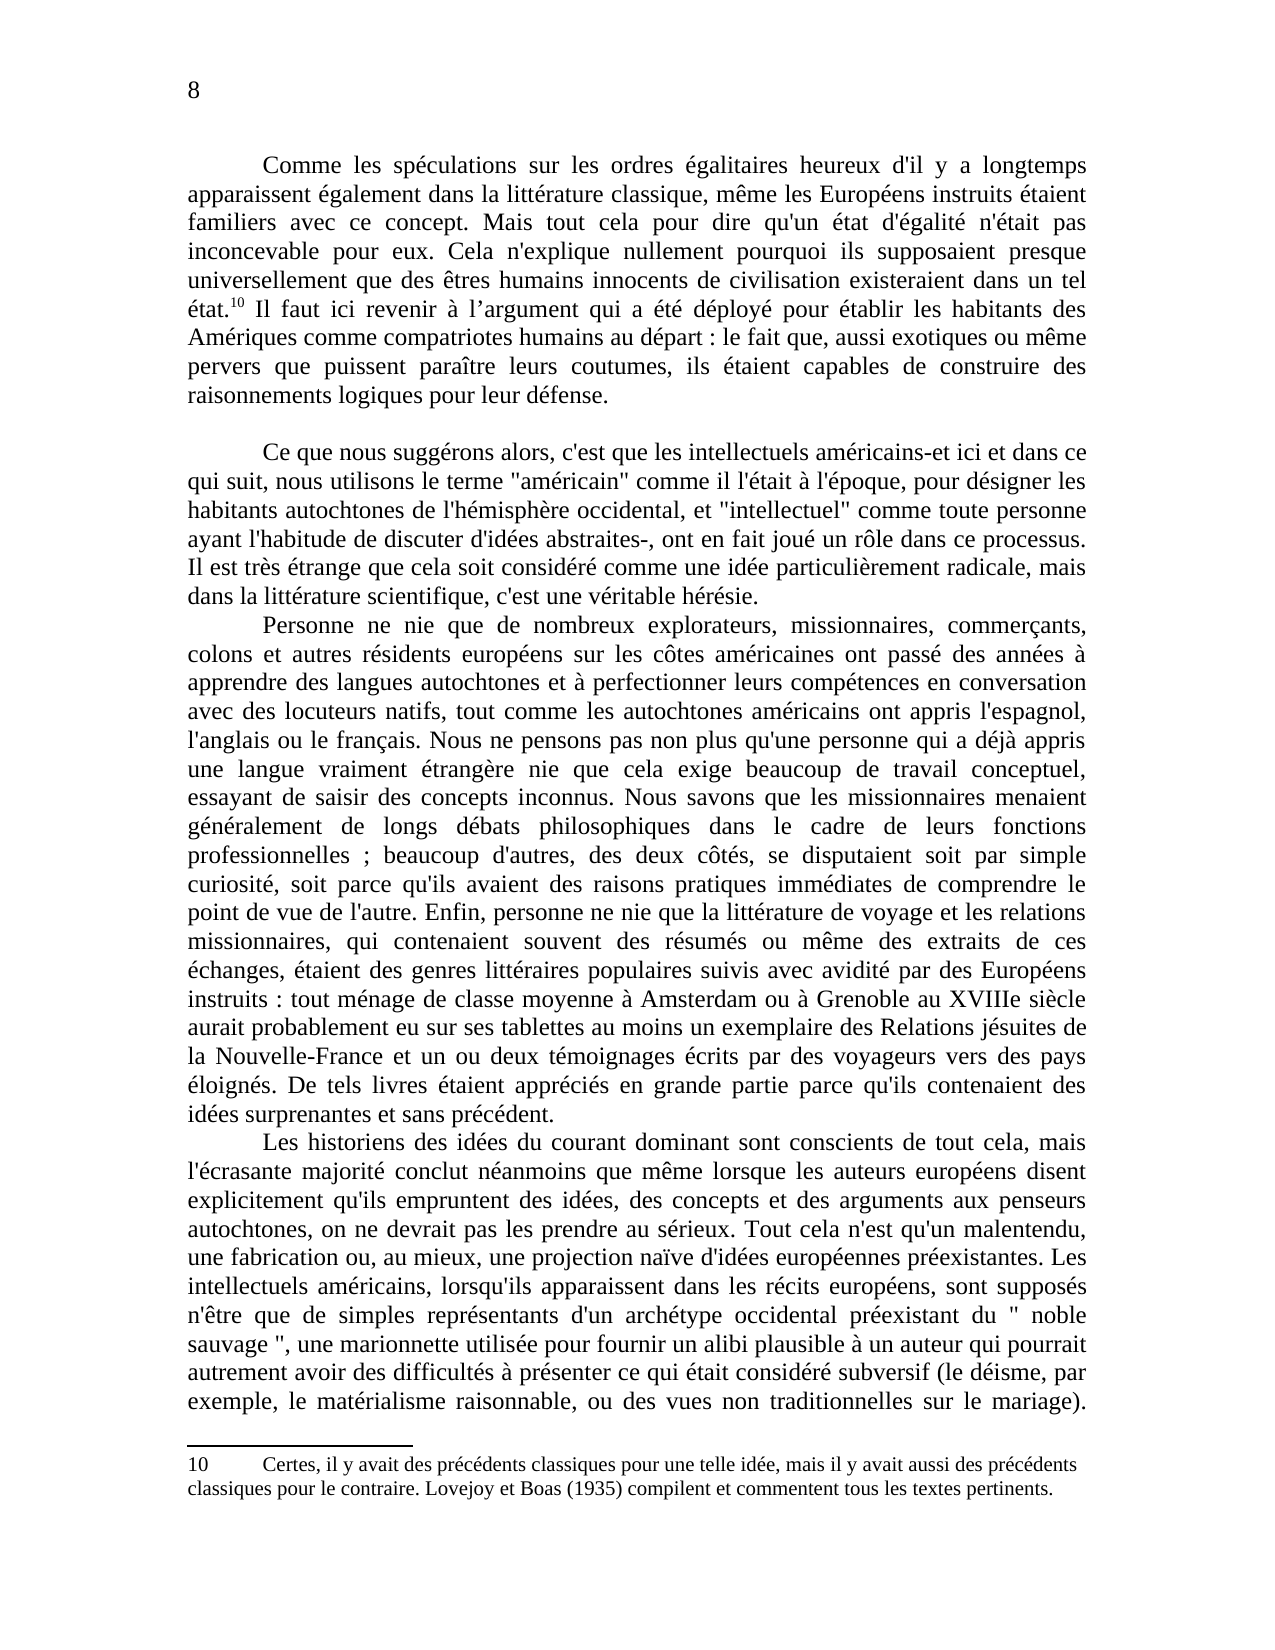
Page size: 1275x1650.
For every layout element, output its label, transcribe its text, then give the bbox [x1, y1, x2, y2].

text Comme les spéculations sur les ordres égalitaires heureux d'il y a longtemps apparaissent également dans la littérature classique, même les Européens instruits étaient familiers avec ce concept. Mais tout cela pour dire qu'un état d'égalité n'était pas inconcevable pour eux. Cela n'explique nullement pourquoi ils supposaient presque universellement que des êtres humains innocents de civilisation existeraient dans un tel état. Il faut ici revenir à l’argument qui a été déployé pour établir les habitants des Amériques comme compatriotes humains au départ : le fait que, aussi exotiques ou même pervers que puissent paraître leurs coutumes, ils étaient capables de construire des raisonnements logiques pour leur défense. [187, 150, 1087, 409]
text Ce que nous suggérons alors, c'est que les intellectuels américains-et ici et dans ce qui suit, nous utilisons le terme "américain" comme il l'était à l'époque, pour désigner les habitants autochtones de l'hémisphère occidental, et "intellectuel" comme toute personne ayant l'habitude de discuter d'idées abstraites-, ont en fait joué un rôle dans ce processus. Il est très étrange que cela soit considéré comme une idée particulièrement radicale, mais dans la littérature scientifique, c'est une véritable hérésie. [187, 437, 1087, 610]
text Personne ne nie que de nombreux explorateurs, missionnaires, commerçants, colons et autres résidents européens sur les côtes américaines ont passé des années à apprendre des langues autochtones et à perfectionner leurs compétences en conversation avec des locuteurs natifs, tout comme les autochtones américains ont appris l'espagnol, l'anglais ou le français. Nous ne pensons pas non plus qu'une personne qui a déjà appris une langue vraiment étrangère nie que cela exige beaucoup de travail conceptuel, essayant de saisir des concepts inconnus. Nous savons que les missionnaires menaient généralement de longs débats philosophiques dans le cadre de leurs fonctions professionnelles ; beaucoup d'autres, des deux côtés, se disputaient soit par simple curiosité, soit parce qu'ils avaient des raisons pratiques immédiates de comprendre le point de vue de l'autre. Enfin, personne ne nie que la littérature de voyage et les relations missionnaires, qui contenaient souvent des résumés ou même des extraits de ces échanges, étaient des genres littéraires populaires suivis avec avidité par des Européens instruits : tout ménage de classe moyenne à Amsterdam ou à Grenoble au XVIIIe siècle aurait probablement eu sur ses tablettes au moins un exemplaire des Relations jésuites de la Nouvelle-France et un ou deux témoignages écrits par des voyageurs vers des pays éloignés. De tels livres étaient appréciés en grande partie parce qu'ils contenaient des idées surprenantes et sans précédent. [187, 610, 1087, 1127]
text Certes, il y avait des précédents classiques pour une telle idée, mais il y avait aussi des précédents classiques pour le contraire. Lovejoy et Boas (1935) compilent et commentent tous les textes pertinents. [187, 1452, 1087, 1500]
text Les historiens des idées du courant dominant sont conscients de tout cela, mais l'écrasante majorité conclut néanmoins que même lorsque les auteurs européens disent explicitement qu'ils empruntent des idées, des concepts et des arguments aux penseurs autochtones, on ne devrait pas les prendre au sérieux. Tout cela n'est qu'un malentendu, une fabrication ou, au mieux, une projection naïve d'idées européennes préexistantes. Les intellectuels américains, lorsqu'ils apparaissent dans les récits européens, sont supposés n'être que de simples représentants d'un archétype occidental préexistant du " noble sauvage ", une marionnette utilisée pour fournir un alibi plausible à un auteur qui pourrait autrement avoir des difficultés à présenter ce qui était considéré subversif (le déisme, par exemple, le matérialisme raisonnable, ou des vues non traditionnelles sur le mariage). [187, 1127, 1087, 1415]
